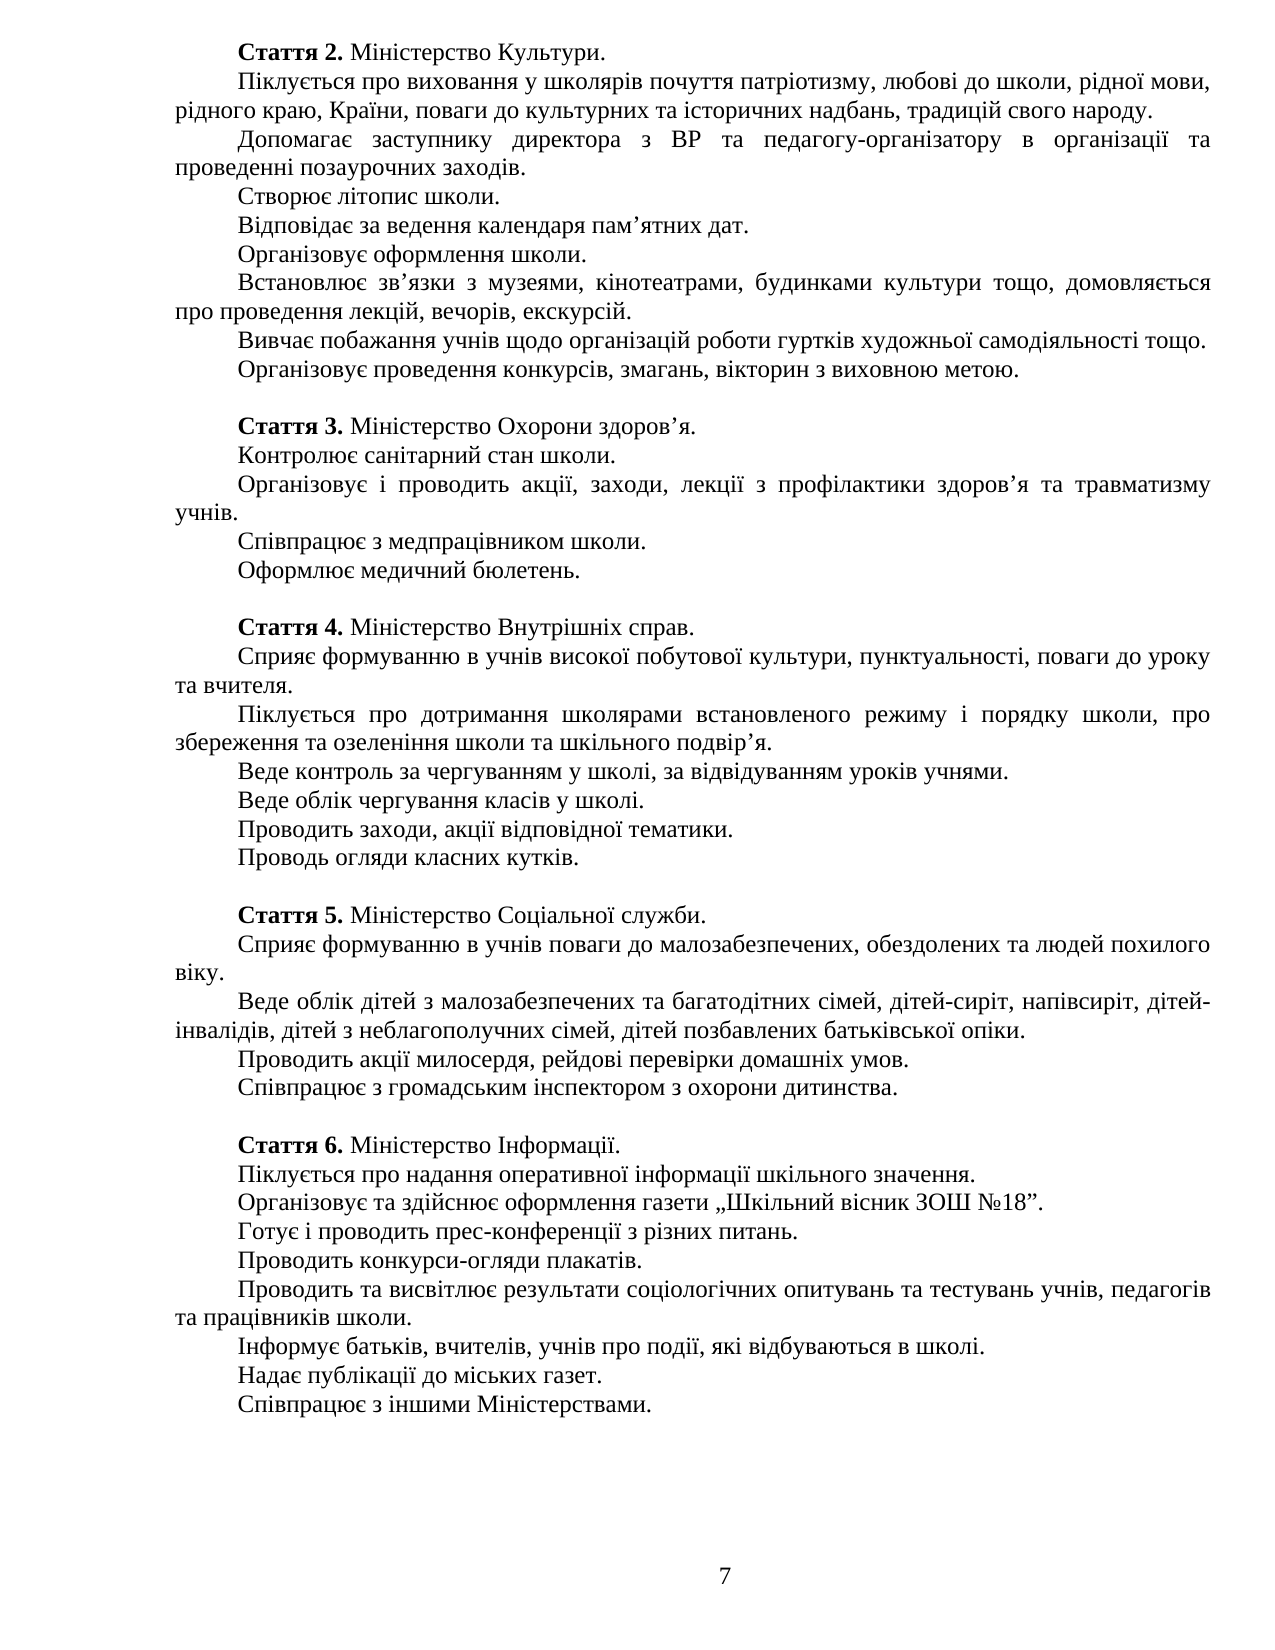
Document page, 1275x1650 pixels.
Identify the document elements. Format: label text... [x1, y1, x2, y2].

text 7 [175, 1561, 1212, 1590]
text Контролює санітарний стан школи. [175, 440, 1212, 469]
text Піклується про дотримання школярами встановленого режиму і порядку школи, про збереження та озеленіння школи та шкільного подвір’я. [175, 699, 1212, 756]
text Надає публікації до міських газет. [175, 1360, 1212, 1389]
text Стаття 3. Міністерство Охорони здоров’я. [175, 411, 1212, 440]
text Стаття 5. Міністерство Соціальної служби. [175, 900, 1212, 929]
text Проводить та висвітлює результати соціологічних опитувань та тестувань учнів, педагогів та працівників школи. [175, 1274, 1212, 1331]
text Співпрацює з медпрацівником школи. [175, 526, 1212, 555]
text Стаття 6. Міністерство Інформації. [175, 1130, 1212, 1159]
text Піклується про надання оперативної інформації шкільного значення. [175, 1159, 1212, 1187]
text Веде облік дітей з малозабезпечених та багатодітних сімей, дітей-сиріт, напівсиріт, дітей-інвалідів, дітей з неблагополучних сімей, дітей позбавлених батьківської опіки. [175, 986, 1212, 1044]
text Веде облік чергування класів у школі. [175, 785, 1212, 814]
text Проводить акції милосердя, рейдові перевірки домашніх умов. [175, 1044, 1212, 1072]
text Стаття 2. Міністерство Культури. [175, 37, 1212, 66]
text Організовує і проводить акції, заходи, лекції з профілактики здоров’я та травматизму учнів. [175, 469, 1212, 526]
text Допомагає заступнику директора з ВР та педагогу-організатору в організації та проведенні позаурочних заходів. [175, 124, 1212, 181]
text Проводь огляди класних кутків. [175, 842, 1212, 871]
text Організовує проведення конкурсів, змагань, вікторин з виховною метою. [175, 354, 1212, 382]
text Співпрацює з громадським інспектором з охорони дитинства. [175, 1072, 1212, 1101]
text Співпрацює з іншими Міністерствами. [175, 1389, 1212, 1417]
text Інформує батьків, вчителів, учнів про події, які відбуваються в школі. [175, 1331, 1212, 1360]
text Готує і проводить прес-конференції з різних питань. [175, 1216, 1212, 1245]
text Створює літопис школи. [175, 181, 1212, 210]
text Сприяє формуванню в учнів поваги до малозабезпечених, обездолених та людей похилого віку. [175, 929, 1212, 986]
text Проводить заходи, акції відповідної тематики. [175, 814, 1212, 842]
text Вивчає побажання учнів щодо організацій роботи гуртків художньої самодіяльності тощо. [175, 325, 1212, 354]
text Піклується про виховання у школярів почуття патріотизму, любові до школи, рідної мови, рідного краю, Країни, поваги до культурних та історичних надбань, традицій свого народу. [175, 66, 1212, 124]
text Стаття 4. Міністерство Внутрішніх справ. [175, 612, 1212, 641]
text Організовує оформлення школи. [175, 239, 1212, 267]
text Відповідає за ведення календаря пам’ятних дат. [175, 210, 1212, 239]
text Організовує та здійснює оформлення газети „Шкільний вісник ЗОШ №18”. [175, 1187, 1212, 1216]
text Проводить конкурси-огляди плакатів. [175, 1245, 1212, 1274]
text Веде контроль за чергуванням у школі, за відвідуванням уроків учнями. [175, 756, 1212, 785]
text Сприяє формуванню в учнів високої побутової культури, пунктуальності, поваги до уроку та вчителя. [175, 641, 1212, 699]
text Оформлює медичний бюлетень. [175, 555, 1212, 584]
text Встановлює зв’язки з музеями, кінотеатрами, будинками культури тощо, домовляється про проведення лекцій, вечорів, екскурсій. [175, 267, 1212, 325]
